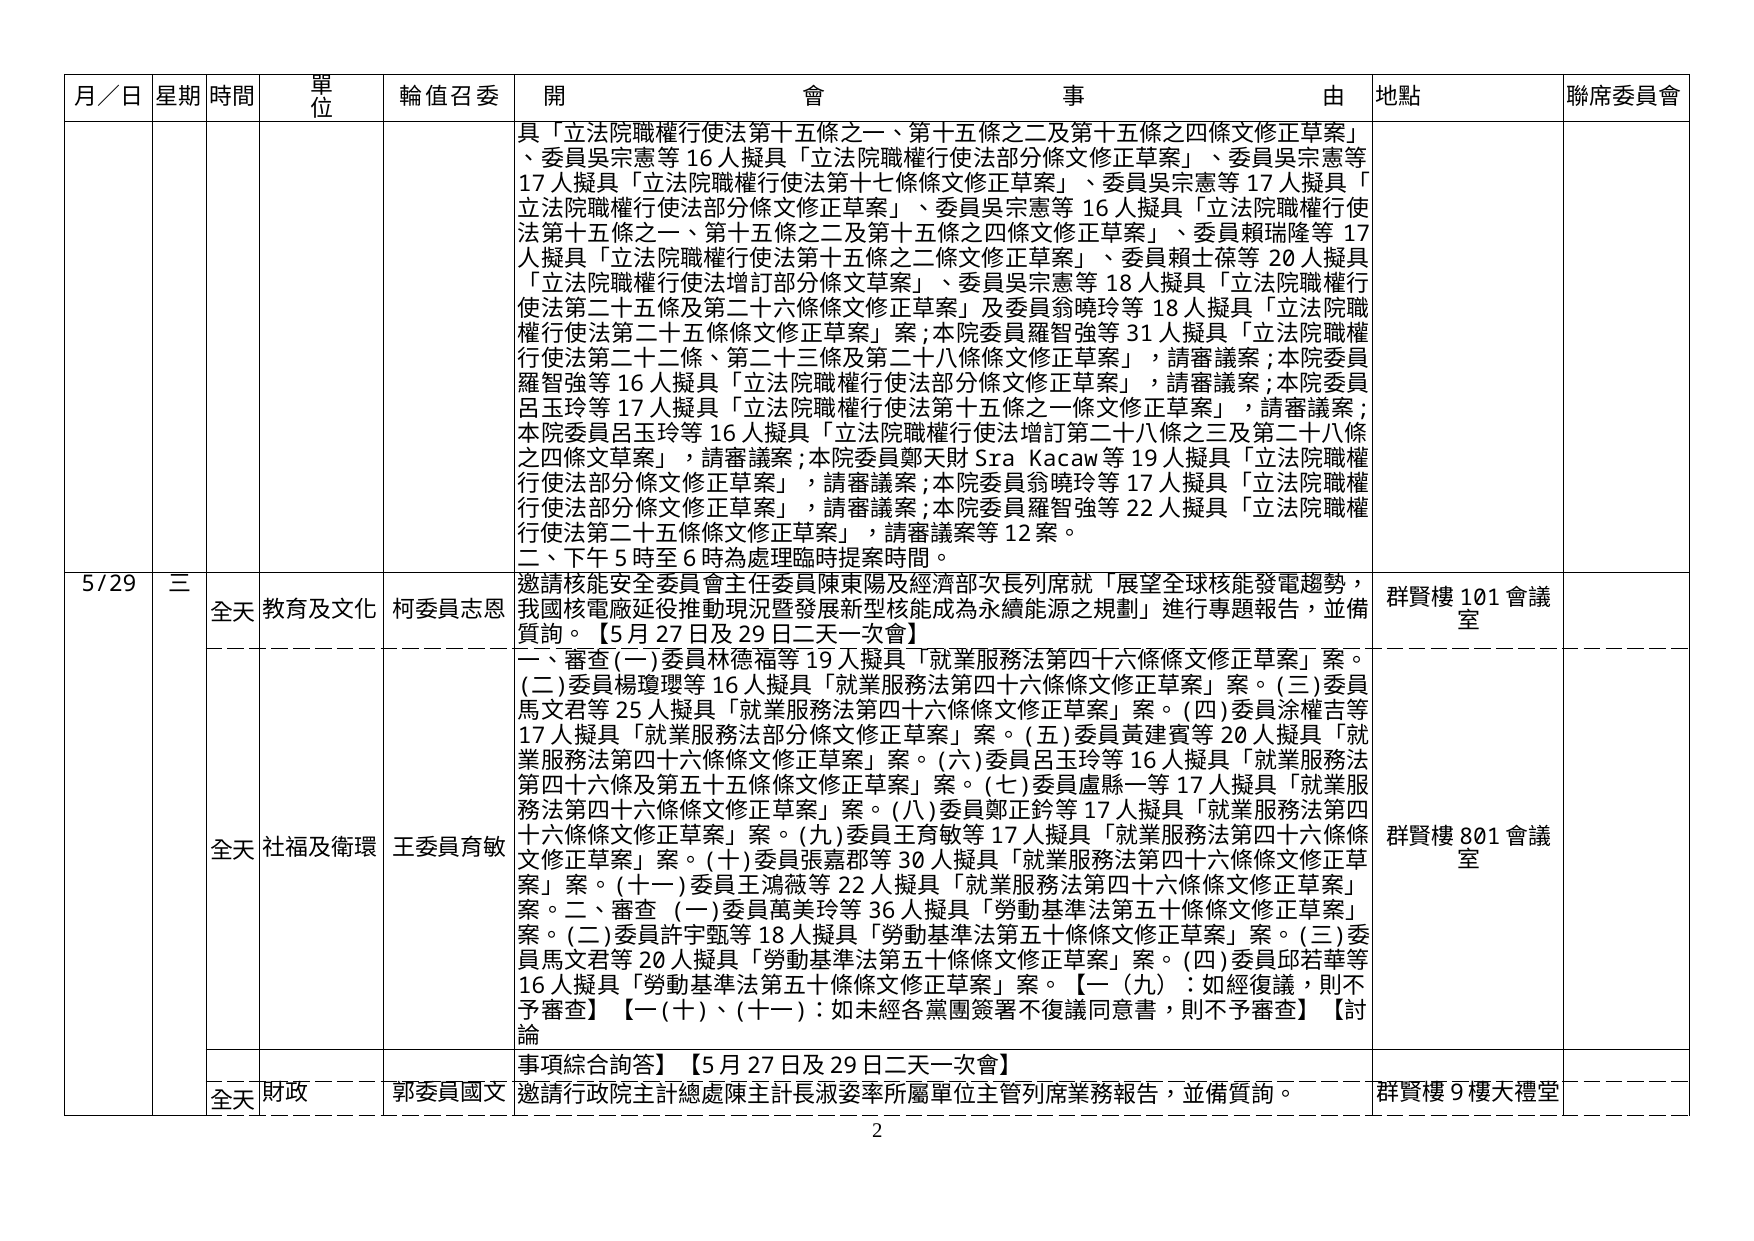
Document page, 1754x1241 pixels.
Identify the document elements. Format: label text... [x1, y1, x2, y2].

table_cell 三 [153, 573, 206, 1115]
table_cell [1373, 122, 1563, 572]
table_header 輪值召委 [384, 75, 514, 121]
table_cell 群賢樓9樓大禮堂 [1373, 1081, 1563, 1115]
table_cell [207, 1050, 259, 1081]
table_header 聯席委員會 [1564, 75, 1689, 121]
table_cell 事項綜合詢答】【5月27日及29日二天一次會】 [515, 1050, 1372, 1081]
table_cell [65, 122, 152, 572]
table_cell 一、審查(一)委員林德福等19人擬具「就業服務法第四十六條條文修正草案」案。 (二)委員楊瓊瓔等16人擬具「就業服務法第四十六條條文修正草案」案。(三)委員馬文君等25人擬具「就業服務法第四十六條條文修正草案」案。(四)委員涂權吉等17人擬具「就業服務法部分條文修正草案」案。(五)委員黃建賓等20人擬具「就業服務法第四十六條條文修正草案」案。(六)委員呂玉玲等16人擬具「就業服務法第四十六條及第五十五條條文修正草案」案。(七)委員盧縣一等17人擬具「就業服務法第四十六條條文修正草案」案。(八)委員鄭正鈐等17人擬具「就業服務法第四十六條條文修正草案」案。(九)委員王育敏等17人擬具「就業服務法第四十六條條文修正草案」案。(十)委員張嘉郡等30人擬具「就業服務法第四十六條條文修正草案」案。(十一)委員王鴻薇等22人擬具「就業服務法第四十六條條文修正草案」案。二、審查 (一)委員萬美玲等36人擬具「勞動基準法第五十條條文修正草案」案。(二)委員許宇甄等18人擬具「勞動基準法第五十條條文修正草案」案。(三)委員馬文君等20人擬具「勞動基準法第五十條條文修正草案」案。(四)委員邱若華等16人擬具「勞動基準法第五十條條文修正草案」案。【一（九）：如經復議，則不予審查】【一(十)、(十一)：如未經各黨團簽署不復議同意書，則不予審查】【討論 [515, 648, 1372, 1049]
table_cell [1564, 1081, 1689, 1115]
table_cell 邀請行政院主計總處陳主計長淑姿率所屬單位主管列席業務報告，並備質詢。 [515, 1081, 1372, 1115]
table_cell 全天 [207, 1081, 259, 1115]
table_header 開會事由 [515, 75, 1372, 121]
table_cell 教育及文化 [260, 573, 383, 648]
table_cell [207, 122, 259, 572]
table_cell 社福及衛環 [260, 648, 383, 1049]
table_cell 王委員育敏 [384, 648, 514, 1049]
table_cell [1564, 648, 1689, 1049]
table_cell [1373, 1050, 1563, 1081]
table_header 星期 [153, 75, 206, 121]
table_cell [1564, 1050, 1689, 1081]
table_header 單 位 [260, 75, 383, 121]
table_cell 全天 [207, 573, 259, 648]
table_cell 具「立法院職權行使法第十五條之一、第十五條之二及第十五條之四條文修正草案」、委員吳宗憲等16人擬具「立法院職權行使法部分條文修正草案」、委員吳宗憲等17人擬具「立法院職權行使法第十七條條文修正草案」、委員吳宗憲等17人擬具「立法院職權行使法部分條文修正草案」、委員吳宗憲等16人擬具「立法院職權行使法第十五條之一、第十五條之二及第十五條之四條文修正草案」、委員賴瑞隆等17人擬具「立法院職權行使法第十五條之二條文修正草案」、委員賴士葆等20人擬具「立法院職權行使法增訂部分條文草案」、委員吳宗憲等18人擬具「立法院職權行使法第二十五條及第二十六條條文修正草案」及委員翁曉玲等18人擬具「立法院職權行使法第二十五條條文修正草案」案;本院委員羅智強等31人擬具「立法院職權行使法第二十二條、第二十三條及第二十八條條文修正草案」，請審議案;本院委員羅智強等16人擬具「立法院職權行使法部分條文修正草案」，請審議案;本院委員呂玉玲等17人擬具「立法院職權行使法第十五條之一條文修正草案」，請審議案;本院委員呂玉玲等16人擬具「立法院職權行使法增訂第二十八條之三及第二十八條之四條文草案」，請審議案;本院委員鄭天財Sra Kacaw等19人擬具「立法院職權行使法部分條文修正草案」，請審議案;本院委員翁曉玲等17人擬具「立法院職權行使法部分條文修正草案」，請審議案;本院委員羅智強等22人擬具「立法院職權行使法第二十五條條文修正草案」，請審議案等12案。 二、下午5時至6時為處理臨時提案時間。 [515, 122, 1372, 572]
table_header 時間 [207, 75, 259, 121]
table_cell 群賢樓801會議室 [1373, 648, 1563, 1049]
table_header 月／日 [65, 75, 152, 121]
table_cell [260, 1050, 383, 1081]
table_cell 全天 [207, 648, 259, 1049]
table_cell 柯委員志恩 [384, 573, 514, 648]
table_cell 財政 [260, 1081, 383, 1115]
table_cell 邀請核能安全委員會主任委員陳東陽及經濟部次長列席就「展望全球核能發電趨勢，我國核電廠延役推動現況暨發展新型核能成為永續能源之規劃」進行專題報告，並備質詢。【5月27日及29日二天一次會】 [515, 573, 1372, 648]
table_cell [153, 122, 206, 572]
table_cell [1564, 122, 1689, 572]
table_cell [384, 122, 514, 572]
table_cell 郭委員國文 [384, 1081, 514, 1115]
table_cell 5/29 [65, 573, 152, 1115]
table_cell 群賢樓101會議室 [1373, 573, 1563, 648]
table_cell [1564, 573, 1689, 648]
table_cell [384, 1050, 514, 1081]
table_header 地點 [1373, 75, 1563, 121]
table_cell [260, 122, 383, 572]
